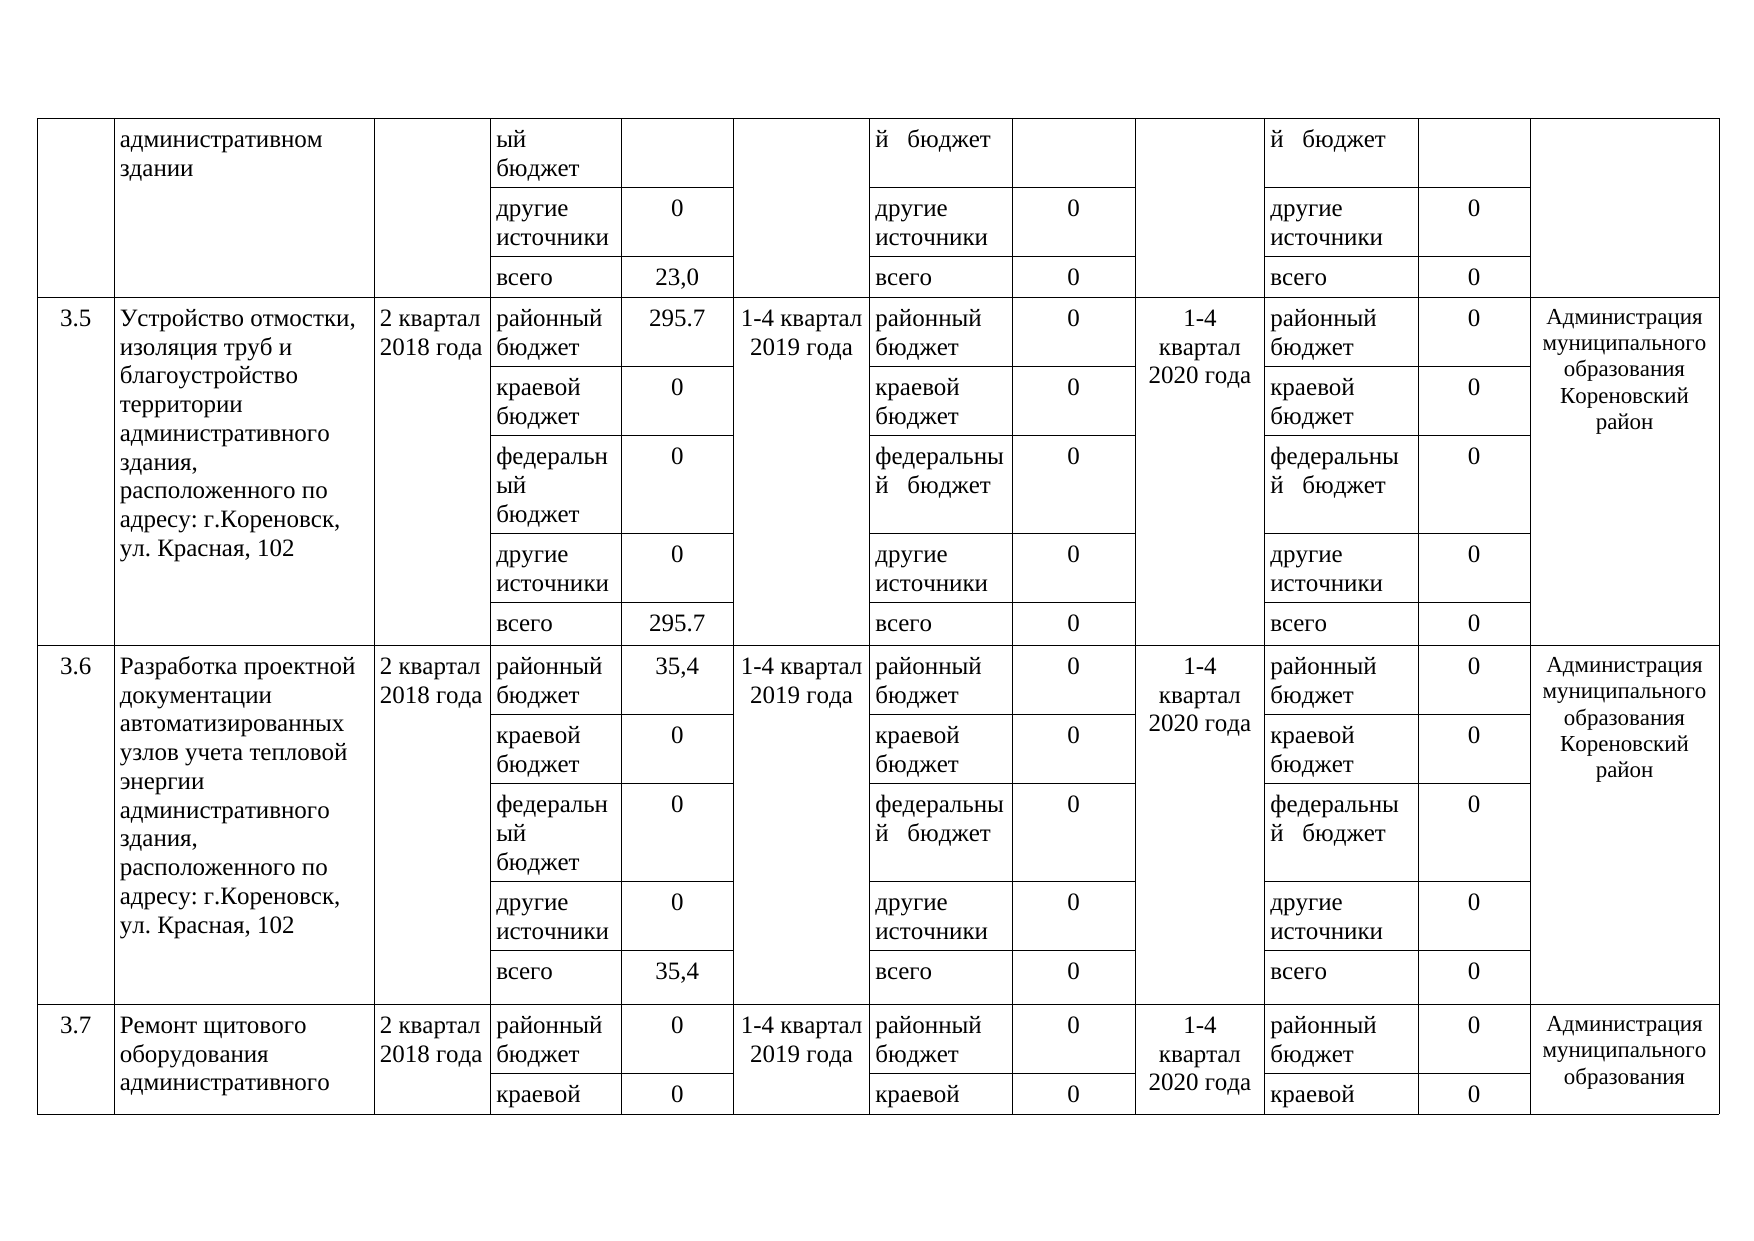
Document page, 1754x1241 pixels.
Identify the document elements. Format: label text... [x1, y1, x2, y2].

table_cell 0 [1013, 715, 1135, 783]
table_cell федеральный бюджет [491, 784, 621, 881]
table_cell районный бюджет [1265, 646, 1418, 714]
table_cell другие источники [870, 534, 1012, 602]
table_cell всего [1265, 603, 1418, 645]
table_cell Администрация муниципального образования [1531, 1005, 1719, 1114]
table_cell Администрация муниципального образования Кореновский район [1531, 646, 1719, 1004]
table_cell й бюджет [1265, 119, 1418, 187]
table_cell 35,4 [622, 951, 733, 1004]
table_cell другие источники [1265, 882, 1418, 950]
table_cell краевой бюджет [870, 367, 1012, 435]
table_cell 0 [1013, 436, 1135, 533]
table_cell другие источники [1265, 188, 1418, 256]
table_cell 1-4 квартал 2019 года [734, 1005, 869, 1114]
table_cell 2 квартал 2018 года [375, 298, 490, 645]
table_cell 0 [1013, 784, 1135, 881]
table_cell федеральный бюджет [870, 436, 1012, 533]
table_cell краевой [1265, 1074, 1418, 1114]
table_cell [375, 119, 490, 297]
table_cell районный бюджет [1265, 298, 1418, 366]
table_cell 0 [1013, 534, 1135, 602]
table_cell [1136, 119, 1264, 297]
table_cell районный бюджет [491, 646, 621, 714]
table_cell 0 [1419, 436, 1530, 533]
table_cell 0 [622, 436, 733, 533]
table_cell административном здании [115, 119, 374, 297]
table_cell краевой [870, 1074, 1012, 1114]
table_cell всего [870, 951, 1012, 1004]
table_cell всего [870, 257, 1012, 297]
table_cell Администрация муниципального образования Кореновский район [1531, 298, 1719, 645]
table_cell [1013, 119, 1135, 187]
table_cell 2 квартал 2018 года [375, 646, 490, 1004]
table_cell 0 [622, 784, 733, 881]
table_cell 3.6 [38, 646, 114, 1004]
table_cell всего [1265, 951, 1418, 1004]
table_cell федеральный бюджет [1265, 436, 1418, 533]
table_cell 23,0 [622, 257, 733, 297]
table_cell 0 [622, 534, 733, 602]
table_cell 35,4 [622, 646, 733, 714]
table_cell другие источники [870, 882, 1012, 950]
table_cell 2 квартал 2018 года [375, 1005, 490, 1114]
table_cell [1531, 119, 1719, 297]
table_cell й бюджет [870, 119, 1012, 187]
table_cell 0 [1013, 298, 1135, 366]
table_cell 0 [622, 188, 733, 256]
table_cell краевой [491, 1074, 621, 1114]
table_cell 0 [1419, 951, 1530, 1004]
table_cell 0 [622, 367, 733, 435]
table_cell другие источники [870, 188, 1012, 256]
table_cell 0 [1419, 784, 1530, 881]
table_cell 0 [1419, 257, 1530, 297]
table_cell 1-4 квартал 2020 года [1136, 646, 1264, 1004]
table_cell 3.7 [38, 1005, 114, 1114]
table_cell краевой бюджет [1265, 715, 1418, 783]
table_cell ый бюджет [491, 119, 621, 187]
table_cell 0 [622, 882, 733, 950]
table_cell другие источники [491, 882, 621, 950]
table_cell всего [870, 603, 1012, 645]
table_cell 0 [1013, 1074, 1135, 1114]
table_cell 0 [1419, 646, 1530, 714]
table_cell районный бюджет [1265, 1005, 1418, 1073]
table_cell всего [491, 951, 621, 1004]
table_cell всего [491, 257, 621, 297]
table_cell 0 [1013, 367, 1135, 435]
table_cell 3.5 [38, 298, 114, 645]
table_cell 1-4 квартал 2019 года [734, 646, 869, 1004]
table_cell 295,7 [622, 298, 733, 366]
table_cell 0 [1013, 646, 1135, 714]
table_cell 0 [1419, 603, 1530, 645]
table_cell всего [491, 603, 621, 645]
table_cell 0 [1013, 882, 1135, 950]
table_cell 1-4 квартал 2020 года [1136, 298, 1264, 645]
table_cell другие источники [1265, 534, 1418, 602]
table_cell 0 [1419, 188, 1530, 256]
table_cell [734, 119, 869, 297]
table_cell районный бюджет [870, 298, 1012, 366]
table_cell 0 [1419, 882, 1530, 950]
table_cell районный бюджет [870, 1005, 1012, 1073]
table_cell другие источники [491, 188, 621, 256]
table_cell районный бюджет [491, 298, 621, 366]
table_cell краевой бюджет [491, 715, 621, 783]
table_cell 1-4 квартал 2020 года [1136, 1005, 1264, 1114]
table_cell [622, 119, 733, 187]
table_cell 1-4 квартал 2019 года [734, 298, 869, 645]
table_cell [1419, 119, 1530, 187]
table_cell краевой бюджет [1265, 367, 1418, 435]
table_cell федеральный бюджет [870, 784, 1012, 881]
table_cell 0 [1419, 367, 1530, 435]
table_cell федеральный бюджет [1265, 784, 1418, 881]
table_cell 0 [1013, 1005, 1135, 1073]
table_cell [38, 119, 114, 297]
table_cell всего [1265, 257, 1418, 297]
table_cell 0 [1419, 715, 1530, 783]
table_cell Разработка проектной документации автоматизированных узлов учета тепловой энергии административного здания, расположенного по адресу: г.Кореновск, ул. Красная, 102 [115, 646, 374, 1004]
table_cell районный бюджет [491, 1005, 621, 1073]
table_cell 0 [622, 1005, 733, 1073]
table_cell 0 [1419, 534, 1530, 602]
table_cell 0 [1419, 1074, 1530, 1114]
table_cell 0 [1013, 951, 1135, 1004]
table_cell 0 [1013, 603, 1135, 645]
table_cell 0 [1419, 1005, 1530, 1073]
table_cell 0 [622, 715, 733, 783]
table_cell другие источники [491, 534, 621, 602]
table_cell 0 [1013, 257, 1135, 297]
table_cell Устройство отмостки, изоляция труб и благоустройство территории административного здания, расположенного по адресу: г.Кореновск, ул. Красная, 102 [115, 298, 374, 645]
table_cell районный бюджет [870, 646, 1012, 714]
table_cell краевой бюджет [491, 367, 621, 435]
table_cell Ремонт щитового оборудования административного [115, 1005, 374, 1114]
table_cell краевой бюджет [870, 715, 1012, 783]
table_cell 0 [1013, 188, 1135, 256]
table_cell федеральный бюджет [491, 436, 621, 533]
table_cell 0 [1419, 298, 1530, 366]
table_cell 295,7 [622, 603, 733, 645]
table_cell 0 [622, 1074, 733, 1114]
